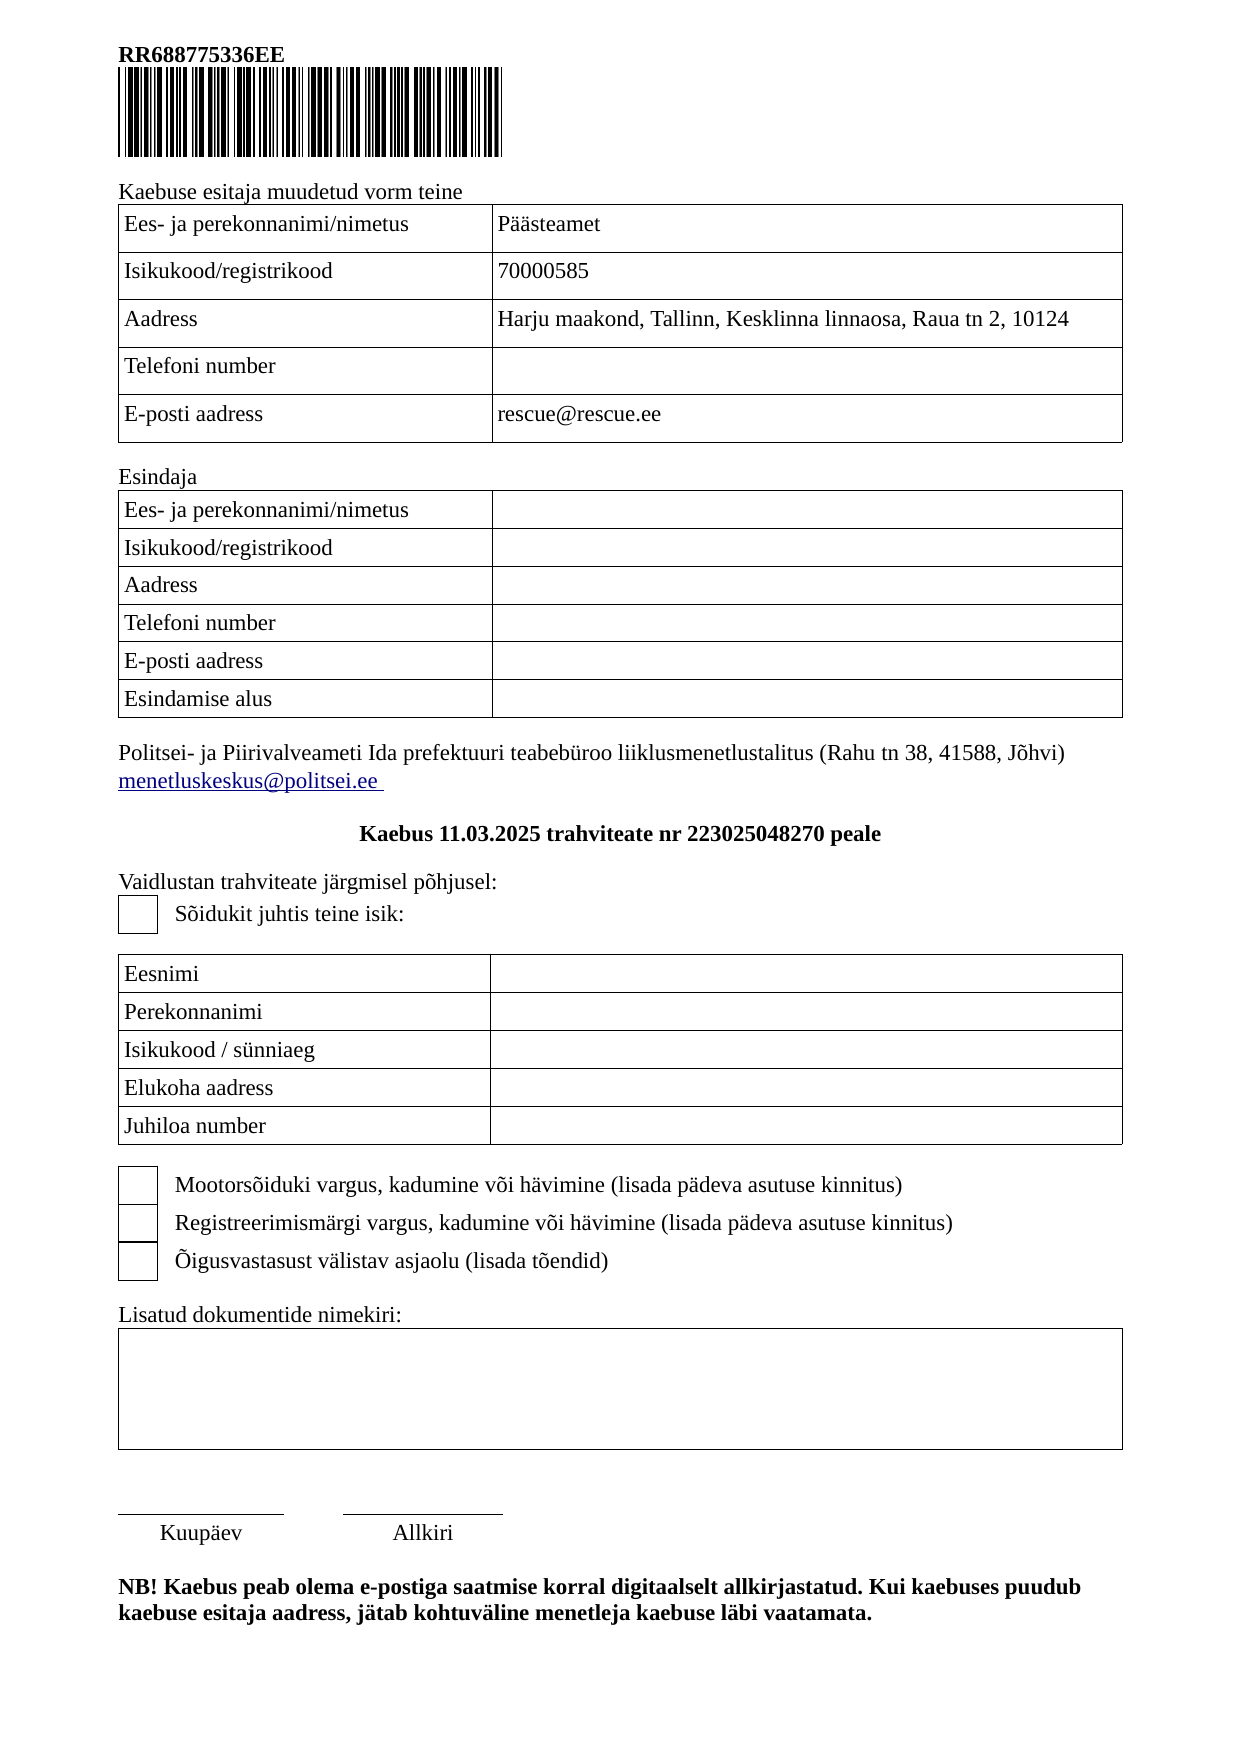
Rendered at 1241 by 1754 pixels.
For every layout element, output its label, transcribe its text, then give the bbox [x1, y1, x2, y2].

table_cell Perekonnanimi [119, 993, 490, 1030]
table_header Eesnimi [119, 955, 490, 992]
table_cell rescue@rescue.ee [493, 395, 1122, 442]
text RR688775336EE [118, 41, 1122, 68]
table_cell [493, 567, 1122, 603]
table_cell Aadress [119, 567, 492, 603]
table_cell Elukoha aadress [119, 1069, 490, 1106]
table_cell Telefoni number [119, 605, 492, 641]
table_cell Kuupäev [118, 1515, 284, 1552]
table_cell [493, 605, 1122, 641]
table_cell Juhiloa number [119, 1107, 490, 1144]
table_cell Isikukood/registrikood [119, 253, 492, 299]
table_cell Allkiri [343, 1515, 502, 1552]
table_cell 70000585 [493, 253, 1122, 299]
table_header Mootorsõiduki vargus, kadumine või hävimine (lisada pädeva asutuse kinnitus) [158, 1166, 1122, 1203]
table_cell [284, 1514, 343, 1552]
table_cell [493, 529, 1122, 566]
text Vaidlustan trahviteate järgmisel põhjusel: [118, 868, 1122, 895]
table_cell E-posti aadress [119, 642, 492, 679]
text Lisatud dokumentide nimekiri: [118, 1301, 1122, 1327]
table_cell [491, 1031, 1122, 1068]
table_header Õigusvastasust välistav asjaolu (lisada tõendid) [158, 1242, 1122, 1279]
table_cell Esindamise alus [119, 680, 492, 717]
table_header [343, 1476, 502, 1514]
table_cell [491, 993, 1122, 1030]
table_header [119, 1329, 1122, 1449]
table_header [118, 1476, 284, 1514]
text Kaebuse esitaja muudetud vorm teine [118, 178, 1122, 204]
table_header [119, 1167, 157, 1203]
table_cell [493, 642, 1122, 679]
table_cell [491, 1069, 1122, 1106]
table_header Ees- ja perekonnanimi/nimetus [119, 205, 492, 252]
text Esindaja [118, 463, 1122, 490]
table_header [284, 1476, 343, 1514]
table_header [119, 1243, 157, 1279]
table_header [493, 491, 1122, 528]
text Politsei- ja Piirivalveameti Ida prefektuuri teabebüroo liiklusmenetlustalitus (Rahu tn 38, 41588, Jõhvi) menetluskeskus@politsei.ee [118, 739, 1122, 794]
table_cell Aadress [119, 300, 492, 347]
table_cell E-posti aadress [119, 395, 492, 442]
table_header Sõidukit juhtis teine isik: [158, 895, 1122, 933]
table_cell [493, 680, 1122, 717]
table_cell [491, 1107, 1122, 1144]
table_cell Isikukood/registrikood [119, 529, 492, 566]
table_header Päästeamet [493, 205, 1122, 252]
table_cell [493, 348, 1122, 394]
table_header [119, 1205, 157, 1241]
table_cell Harju maakond, Tallinn, Kesklinna linnaosa, Raua tn 2, 10124 [493, 300, 1122, 347]
table_cell Telefoni number [119, 348, 492, 394]
table_header Ees- ja perekonnanimi/nimetus [119, 491, 492, 528]
table_header [491, 955, 1122, 992]
text Kaebus 11.03.2025 trahviteate nr 223025048270 peale [118, 820, 1122, 847]
text NB! Kaebus peab olema e-postiga saatmise korral digitaalselt allkirjastatud. Kui kaebuses puudub kaebuse esitaja aadress, jätab kohtuväline menetleja kaebuse läbi vaatamata. [118, 1573, 1122, 1626]
table_header [119, 896, 157, 933]
picture [118, 67, 502, 157]
table_cell Isikukood / sünniaeg [119, 1031, 490, 1068]
table_header Registreerimismärgi vargus, kadumine või hävimine (lisada pädeva asutuse kinnitus) [158, 1204, 1122, 1241]
